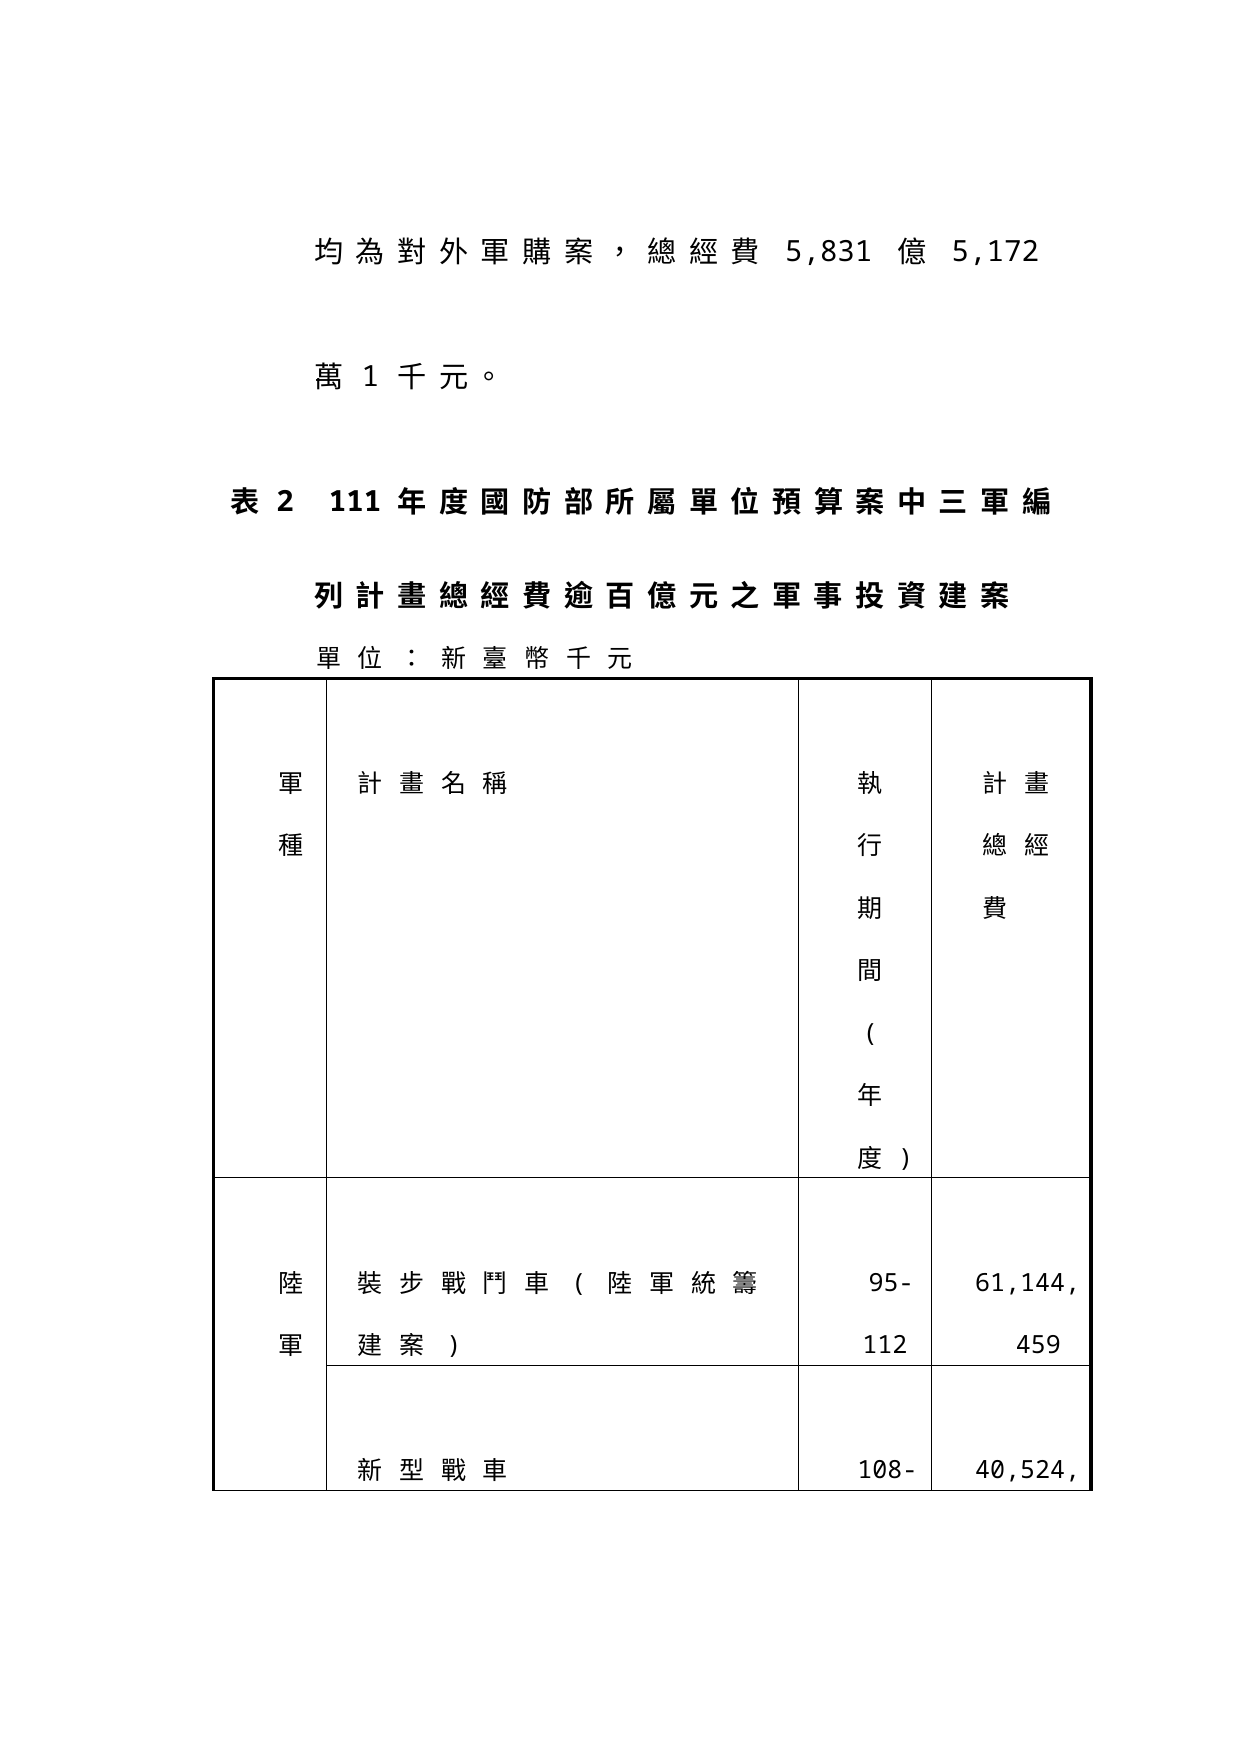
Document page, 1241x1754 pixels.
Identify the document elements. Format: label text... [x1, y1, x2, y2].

text 由於國防武器裝備之購製動輒上億元，重大之軍事投資建案更有達數百億元，甚至上千億元者。該等建案無論係對美軍購或委託國內廠商辦理，於簽約完成後，即需依進度分年按合約支付鉅額價款，當為各年度國防預算編列時之重要考量。揆111年度國防部所屬單位預算案中，計畫總經費逾百億元之大型軍事投資建案共計17項、總經費8,428億799萬4千元(詳表2)，其中「新型戰車」、「高效能反裝甲飛彈」、「遠程精準火力打擊系統」、「新型155公厘自走砲」、「新購BLOCK 1B方陣快砲」、「人攜式短程防空飛彈」、「魚叉飛彈海岸防衛系統」、「愛二性能提升及採購愛三」、「F-16A/B型戰機性能提升」、「F-16型機遠距精準武器籌購案」及「高高空無人機系統」等11項計畫均為對外軍購案，總經費5,831億5,172萬1千元。 [271, 177, 1058, 427]
table_header 執行期間(年度) [799, 680, 931, 1177]
table_cell 裝步戰鬥車(陸軍統籌建案) [327, 1178, 798, 1365]
table_cell 陸軍 [215, 1178, 326, 1490]
table_header 軍種 [215, 680, 326, 1177]
table_cell 95-112 [799, 1178, 931, 1365]
text 表2 111年度國防部所屬單位預算案中三軍編列計畫總經費逾百億元之軍事投資建案 單位：新臺幣千元 [198, 427, 1058, 677]
table_header 計畫總經費 [932, 680, 1089, 1177]
table_cell 新型戰車 [327, 1366, 798, 1490]
table_cell 40,524, [932, 1366, 1089, 1490]
table_cell 61,144,459 [932, 1178, 1089, 1365]
table_cell 108- [799, 1366, 931, 1490]
table_header 計畫名稱 [327, 680, 798, 1177]
